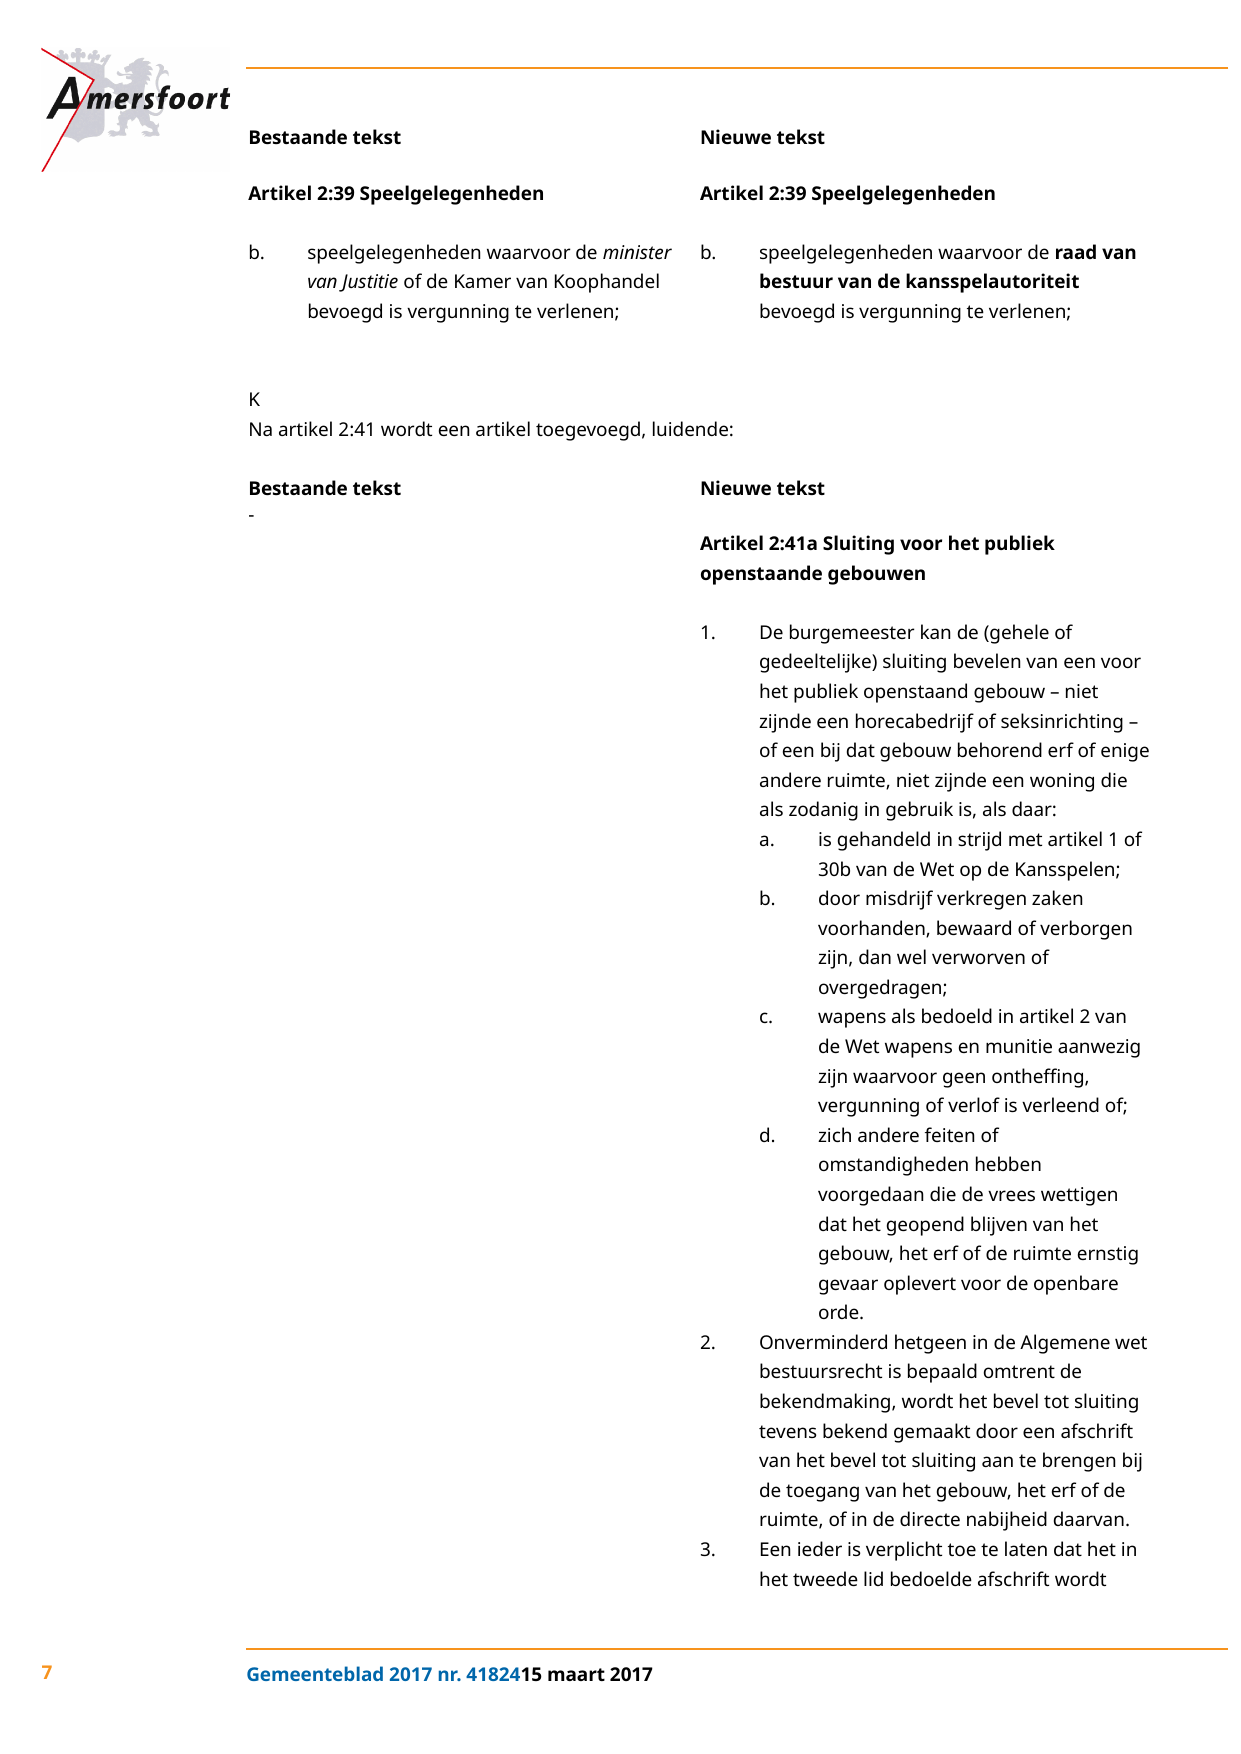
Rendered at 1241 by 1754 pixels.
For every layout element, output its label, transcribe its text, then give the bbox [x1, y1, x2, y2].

table_header Bestaande tekst [248, 125, 700, 150]
table_cell - [248, 501, 700, 1592]
table_header Nieuwe tekst [700, 475, 1152, 501]
table_cell Artikel 2:41a Sluiting voor het publiek openstaande gebouwen De burgemeester kan de (gehele of gedeeltelijke) sluiting bevelen van een voor het publiek openstaand gebouw – niet zijnde een horecabedrijf of seksinrichting – of een bij dat gebouw behorend erf of enige andere ruimte, niet zijnde een woning die als zodanig in gebruik is, als daar: is gehandeld in strijd met artikel 1 of 30b van de Wet op de Kansspelen; door misdrijf verkregen zaken voorhanden, bewaard of verborgen zijn, dan wel verworven of overgedragen; wapens als bedoeld in artikel 2 van de Wet wapens en munitie aanwezig zijn waarvoor geen ontheffing, vergunning of verlof is verleend of; zich andere feiten of omstandigheden hebben voorgedaan die de vrees wettigen dat het geopend blijven van het gebouw, het erf of de ruimte ernstig gevaar oplevert voor de openbare orde. Onverminderd hetgeen in de Algemene wet bestuursrecht is bepaald omtrent de bekendmaking, wordt het bevel tot sluiting tevens bekend gemaakt door een afschrift van het bevel tot sluiting aan te brengen bij de toegang van het gebouw, het erf of de ruimte, of in de directe nabijheid daarvan. Een ieder is verplicht toe te laten dat het in het tweede lid bedoelde afschrift wordt [700, 501, 1152, 1592]
text K [248, 386, 1152, 412]
picture [41, 47, 231, 172]
table_cell Artikel 2:39 Speelgelegenheden speelgelegenheden waarvoor de minister van Justitie of de Kamer van Koophandel bevoegd is vergunning te verlenen; [248, 150, 700, 353]
table_header Nieuwe tekst [700, 125, 1152, 150]
table_header Bestaande tekst [248, 475, 700, 501]
text Na artikel 2:41 wordt een artikel toegevoegd, luidende: [248, 416, 1152, 442]
table_cell Artikel 2:39 Speelgelegenheden speelgelegenheden waarvoor de raad van bestuur van de kansspelautoriteit bevoegd is vergunning te verlenen; [700, 150, 1152, 353]
